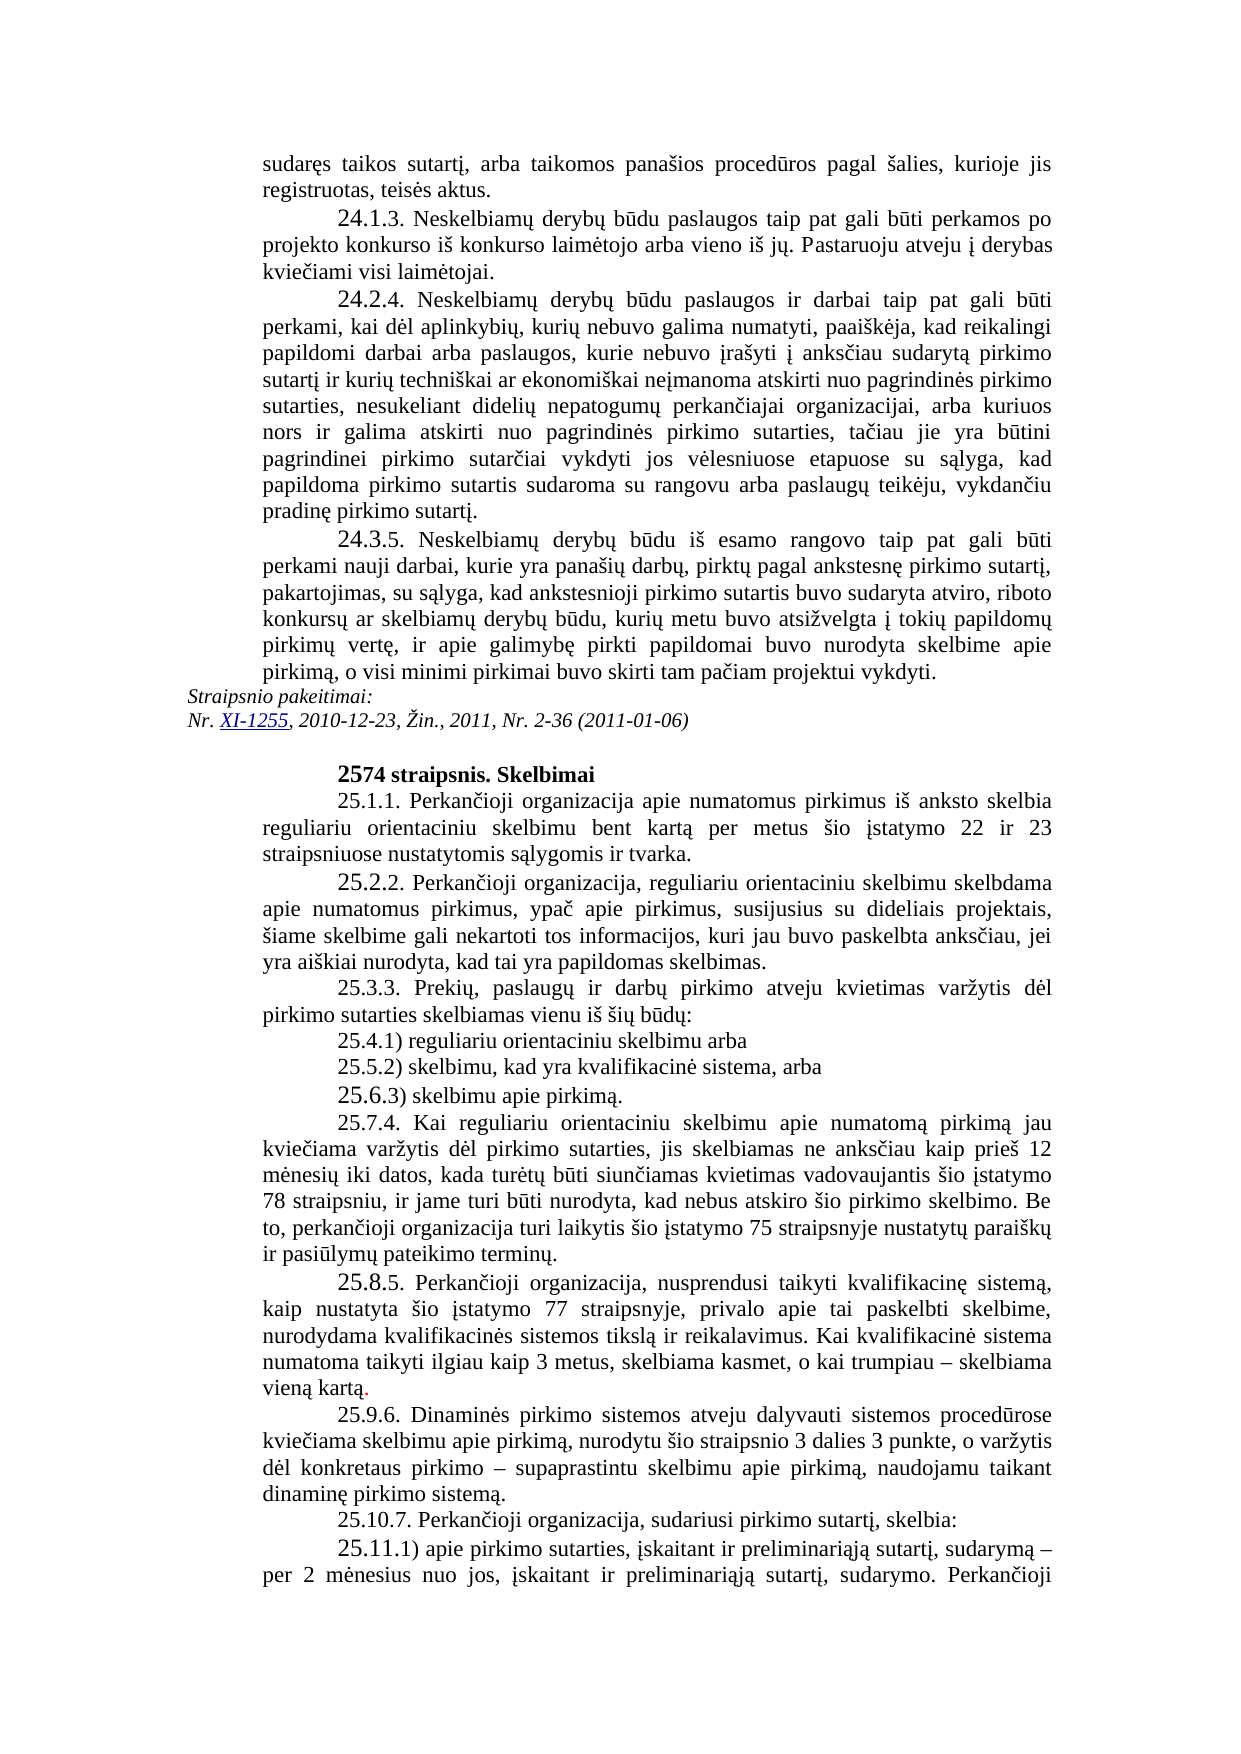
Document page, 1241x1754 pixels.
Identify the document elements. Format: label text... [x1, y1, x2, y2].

subtitle 1) apie pirkimo sutarties, įskaitant ir preliminariąją sutartį, sudarymą – per 2 mėnesius nuo jos, įskaitant ir preliminariąją sutartį, sudarymo. Perkančioji [187, 1533, 1053, 1588]
subtitle 2) skelbimu, kad yra kvalifikacinė sistema, arba [187, 1053, 1053, 1080]
subtitle 4. Neskelbiamų derybų būdu paslaugos ir darbai taip pat gali būti perkami, kai dėl aplinkybių, kurių nebuvo galima numatyti, paaiškėja, kad reikalingi papildomi darbai arba paslaugos, kurie nebuvo įrašyti į anksčiau sudarytą pirkimo sutartį ir kurių techniškai ar ekonomiškai neįmanoma atskirti nuo pagrindinės pirkimo sutarties, nesukeliant didelių nepatogumų perkančiajai organizacijai, arba kuriuos nors ir galima atskirti nuo pagrindinės pirkimo sutarties, tačiau jie yra būtini pagrindinei pirkimo sutarčiai vykdyti jos vėlesniuose etapuose su sąlyga, kad papildoma pirkimo sutartis sudaroma su rangovu arba paslaugų teikėju, vykdančiu pradinę pirkimo sutartį. [187, 284, 1053, 524]
subtitle 4. Kai reguliariu orientaciniu skelbimu apie numatomą pirkimą jau kviečiama varžytis dėl pirkimo sutarties, jis skelbiamas ne anksčiau kaip prieš 12 mėnesių iki datos, kada turėtų būti siunčiamas kvietimas vadovaujantis šio įstatymo 78 straipsniu, ir jame turi būti nurodyta, kad nebus atskiro šio pirkimo skelbimo. Be to, perkančioji organizacija turi laikytis šio įstatymo 75 straipsnyje nustatytų paraiškų ir pasiūlymų pateikimo terminų. [187, 1108, 1053, 1267]
subtitle sudaręs taikos sutartį, arba taikomos panašios procedūros pagal šalies, kurioje jis registruotas, teisės aktus. [187, 150, 1053, 203]
subtitle 2. Perkančioji organizacija, reguliariu orientaciniu skelbimu skelbdama apie numatomus pirkimus, ypač apie pirkimus, susijusius su dideliais projektais, šiame skelbime gali nekartoti tos informacijos, kuri jau buvo paskelbta anksčiau, jei yra aiškiai nurodyta, kad tai yra papildomas skelbimas. [187, 867, 1053, 974]
subtitle 3. Neskelbiamų derybų būdu paslaugos taip pat gali būti perkamos po projekto konkurso iš konkurso laimėtojo arba vieno iš jų. Pastaruoju atveju į derybas kviečiami visi laimėtojai. [187, 203, 1053, 284]
subtitle 7. Perkančioji organizacija, sudariusi pirkimo sutartį, skelbia: [187, 1506, 1053, 1533]
subtitle 6. Dinaminės pirkimo sistemos atveju dalyvauti sistemos procedūrose kviečiama skelbimu apie pirkimą, nurodytu šio straipsnio 3 dalies 3 punkte, o varžytis dėl konkretaus pirkimo – supaprastintu skelbimu apie pirkimą, naudojamu taikant dinaminę pirkimo sistemą. [187, 1401, 1053, 1506]
text Straipsnio pakeitimai: [187, 684, 1053, 708]
subtitle 74 straipsnis. Skelbimai [187, 759, 1053, 787]
subtitle 3) skelbimu apie pirkimą. [187, 1080, 1053, 1108]
subtitle 1) reguliariu orientaciniu skelbimu arba [187, 1027, 1053, 1053]
subtitle 5. Perkančioji organizacija, nusprendusi taikyti kvalifikacinę sistemą, kaip nustatyta šio įstatymo 77 straipsnyje, privalo apie tai paskelbti skelbime, nurodydama kvalifikacinės sistemos tikslą ir reikalavimus. Kai kvalifikacinė sistema numatoma taikyti ilgiau kaip 3 metus, skelbiama kasmet, o kai trumpiau – skelbiama vieną kartą. [187, 1267, 1053, 1401]
subtitle 5. Neskelbiamų derybų būdu iš esamo rangovo taip pat gali būti perkami nauji darbai, kurie yra panašių darbų, pirktų pagal ankstesnę pirkimo sutartį, pakartojimas, su sąlyga, kad ankstesnioji pirkimo sutartis buvo sudaryta atviro, riboto konkursų ar skelbiamų derybų būdu, kurių metu buvo atsižvelgta į tokių papildomų pirkimų vertę, ir apie galimybę pirkti papildomai buvo nurodyta skelbime apie pirkimą, o visi minimi pirkimai buvo skirti tam pačiam projektui vykdyti. [187, 524, 1053, 684]
subtitle 1. Perkančioji organizacija apie numatomus pirkimus iš anksto skelbia reguliariu orientaciniu skelbimu bent kartą per metus šio įstatymo 22 ir 23 straipsniuose nustatytomis sąlygomis ir tvarka. [187, 787, 1053, 867]
text Nr. XI-1255, 2010-12-23, Žin., 2011, Nr. 2-36 (2011-01-06) [187, 708, 1053, 732]
subtitle 3. Prekių, paslaugų ir darbų pirkimo atveju kvietimas varžytis dėl pirkimo sutarties skelbiamas vienu iš šių būdų: [187, 974, 1053, 1027]
